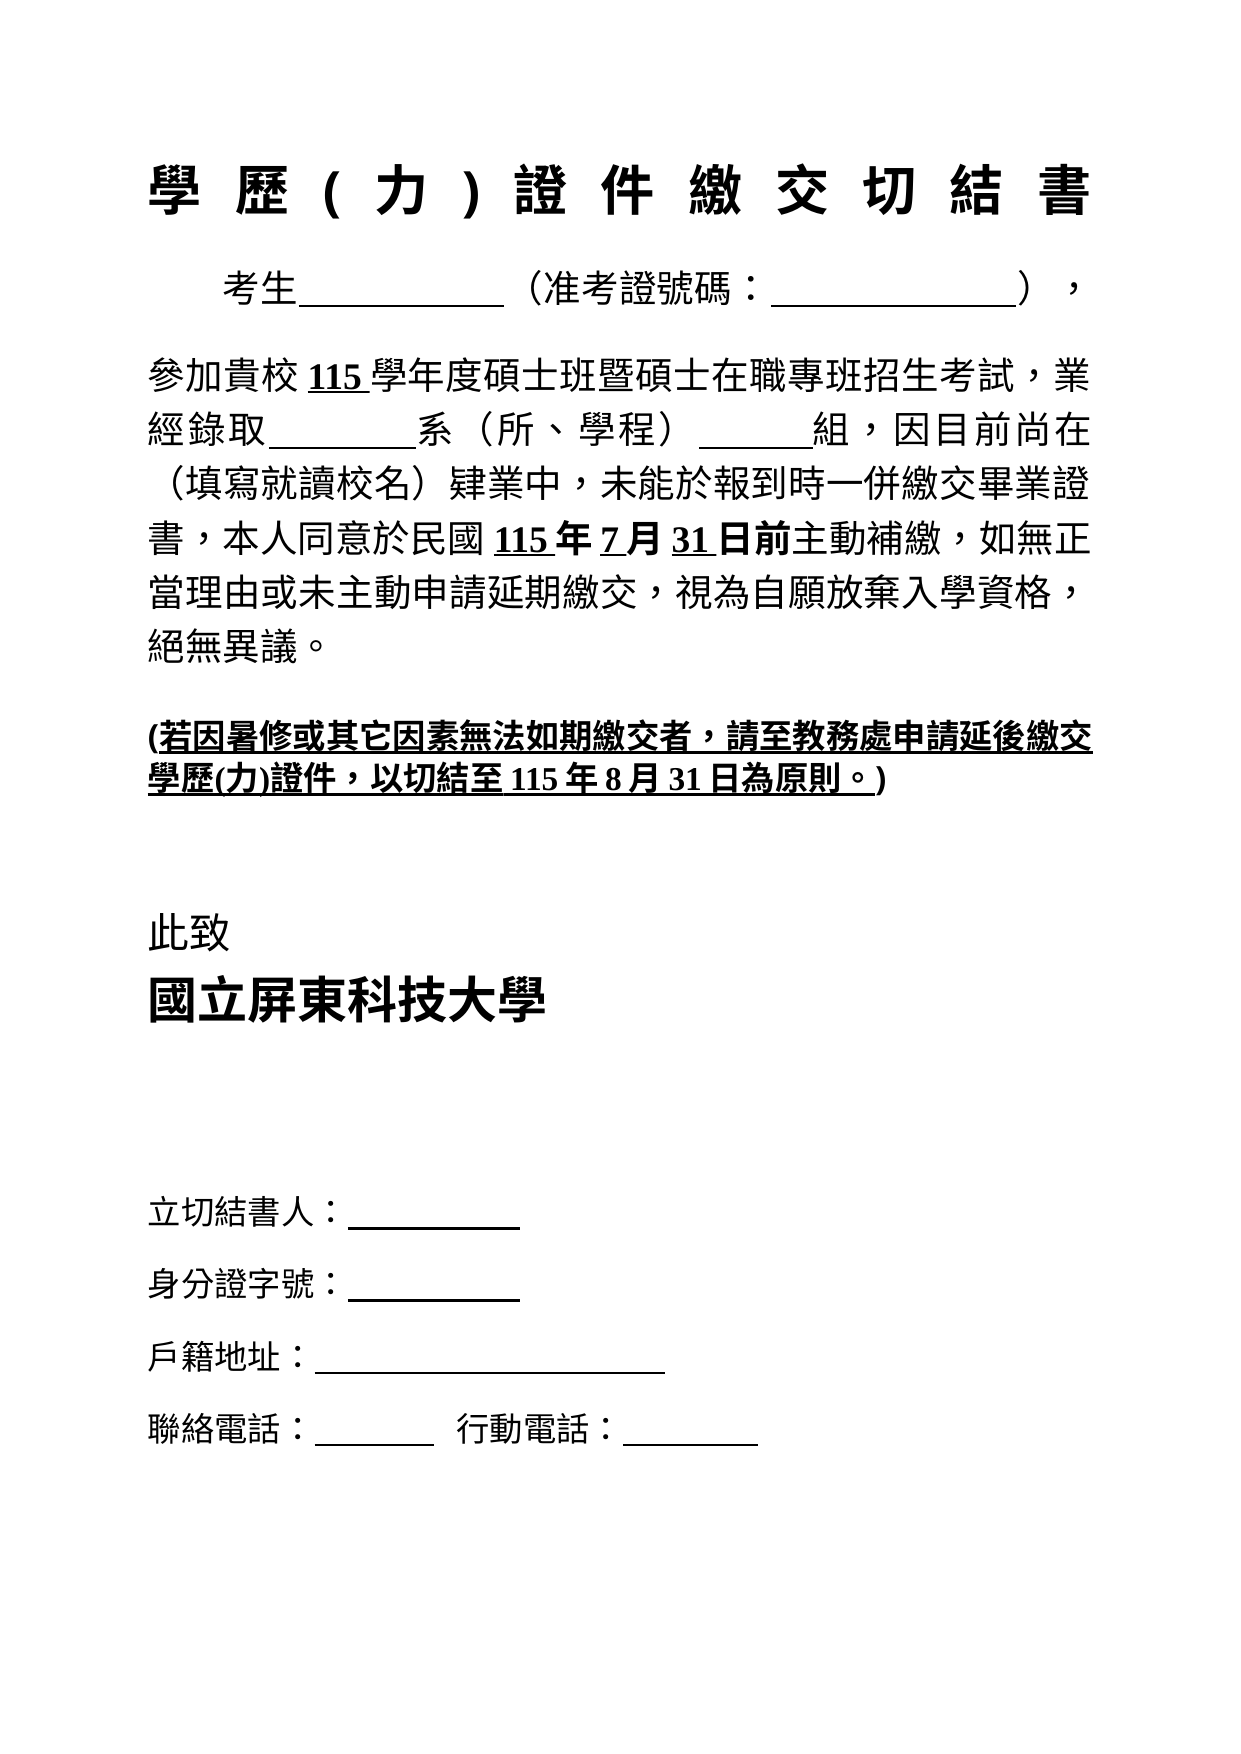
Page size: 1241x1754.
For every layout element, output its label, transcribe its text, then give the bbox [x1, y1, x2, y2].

text 考生 （准考證號碼： ）， [148, 259, 1092, 313]
text (若因暑修或其它因素無法如期繳交者，請至教務處申請延後繳交學歷(力)證件，以切結至115年8月31日為原則。) [148, 716, 1092, 799]
text 立切結書人： [148, 1186, 1092, 1234]
text 戶籍地址： [148, 1331, 1092, 1379]
text 學歷(力)證件繳交切結書 [148, 148, 1092, 226]
text 參加貴校115學年度碩士班暨碩士在職專班招生考試，業經錄取 系（所、學程） 組，因目前尚在 （填寫就讀校名）肄業中，未能於報到時一併繳交畢業證書，本人同意於民國115年7月31日前主動補繳，如無正當理由或未主動申請延期繳交，視為自願放棄入學資格，絕無異議。 [148, 346, 1092, 671]
text 聯絡電話： 行動電話： [148, 1403, 1092, 1451]
text 國立屏東科技大學 [148, 960, 1092, 1033]
text 身分證字號： [148, 1258, 1092, 1306]
text 此致 [148, 900, 1092, 960]
